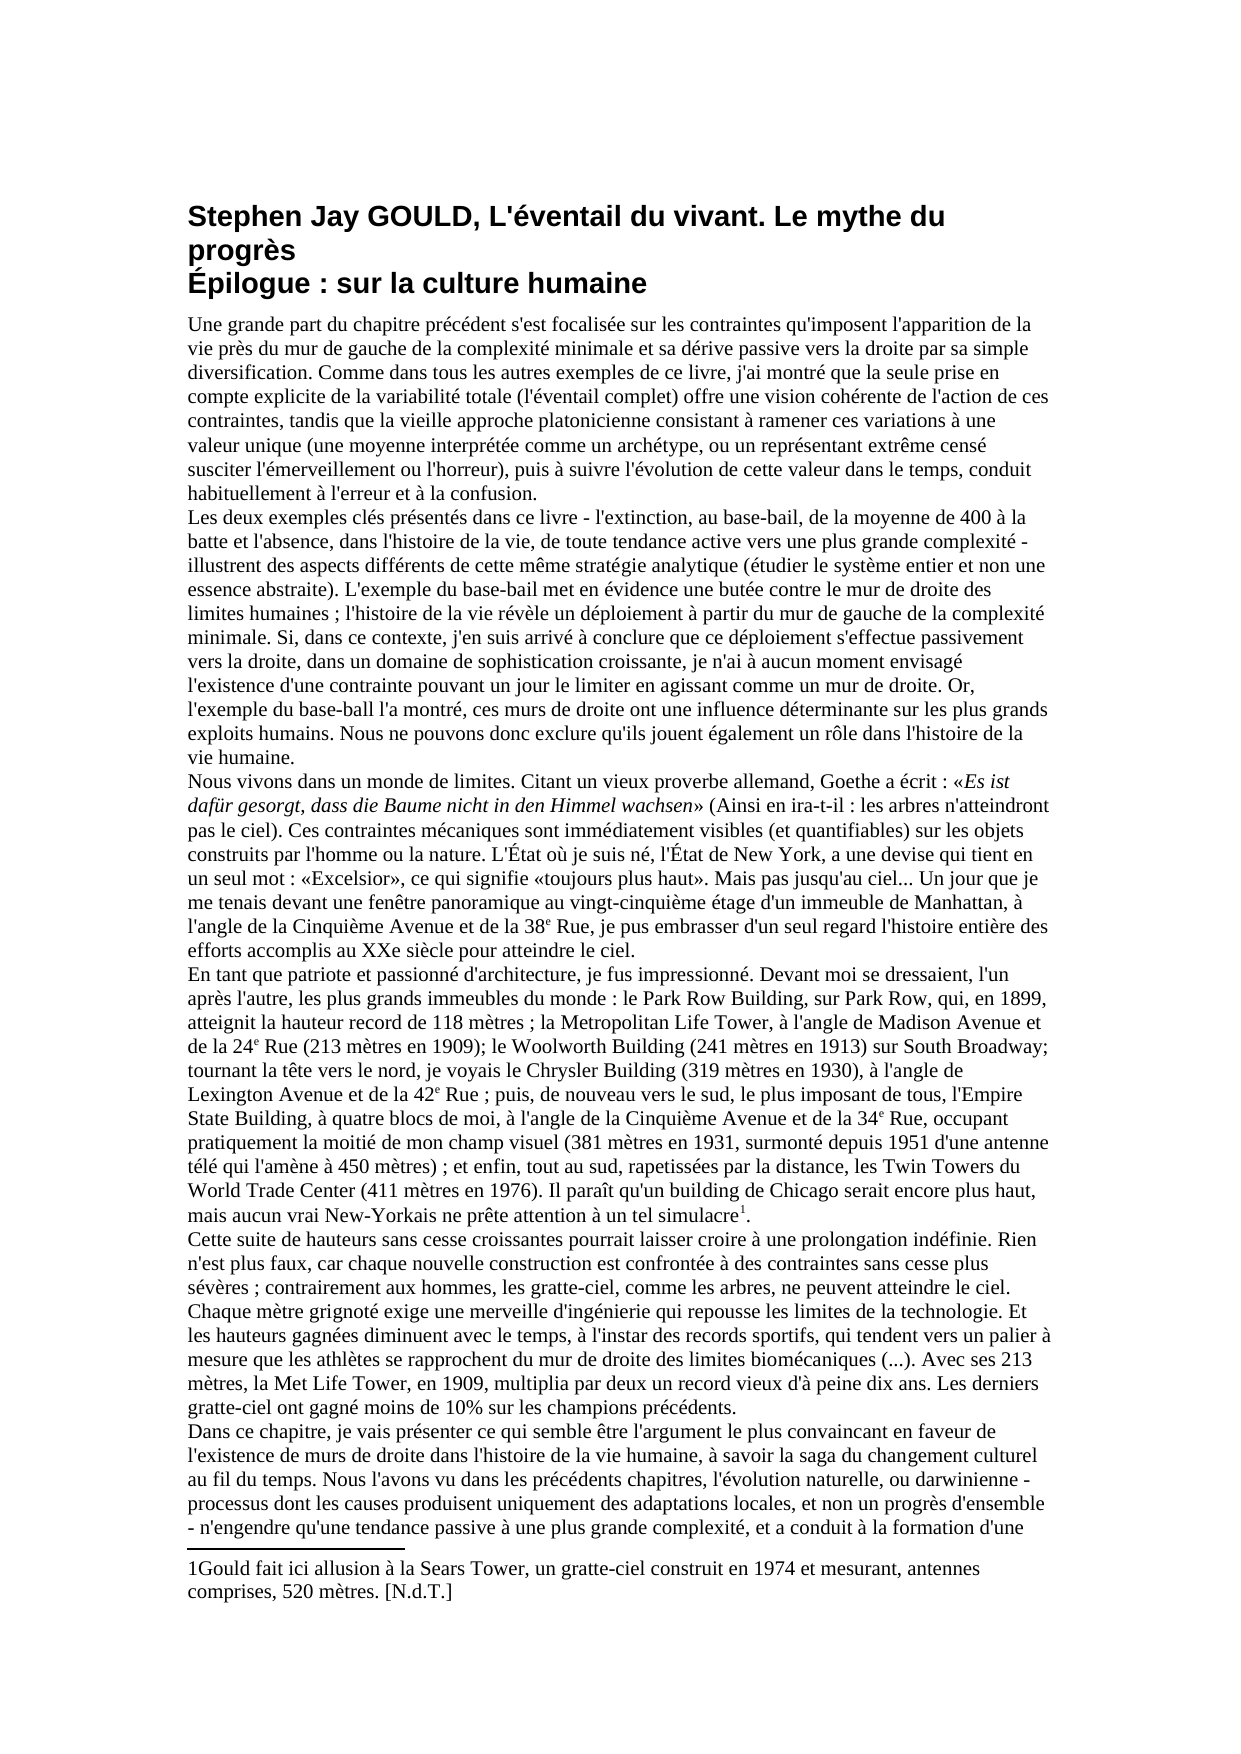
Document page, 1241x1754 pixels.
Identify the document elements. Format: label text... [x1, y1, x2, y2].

text Cette suite de hauteurs sans cesse croissantes pourrait laisser croire à une prolongation indéfinie. Rien n'est plus faux, car chaque nouvelle construction est confrontée à des contraintes sans cesse plus sévères ; contrairement aux hommes, les gratte-ciel, comme les arbres, ne peuvent atteindre le ciel. Chaque mètre gri­gnoté exige une merveille d'ingénierie qui repousse les limites de la technologie. Et les hauteurs gagnées diminuent avec le temps, à l'instar des records sportifs, qui tendent vers un palier à mesure que les athlètes se rapprochent du mur de droite des limites bio­mécaniques (...). Avec ses 213 mètres, la Met Life Tower, en 1909, multiplia par deux un record vieux d'à peine dix ans. Les derniers gratte-ciel ont gagné moins de 10% sur les champions précédents. [187, 1227, 1053, 1419]
text Dans ce chapitre, je vais présenter ce qui semble être l'argu­ment le plus convaincant en faveur de l'existence de murs de droite dans l'histoire de la vie humaine, à savoir la saga du chan­gement culturel au fil du temps. Nous l'avons vu dans les précé­dents chapitres, l'évolution naturelle, ou darwinienne - processus dont les causes produisent uniquement des adaptations locales, et non un progrès d'ensemble - n'engendre qu'une tendance passive à une plus grande complexité, et a conduit à la formation d'une [187, 1419, 1053, 1539]
text Nous vivons dans un monde de limites. Citant un vieux proverbe allemand, Goethe a écrit : «Es ist dafür gesorgt, dass die Baume nicht in den Himmel wachsen» (Ainsi en ira-t-il : les arbres n'atteindront pas le ciel). Ces contraintes mécaniques sont immé­diatement visibles (et quantifiables) sur les objets construits par l'homme ou la nature. L'État où je suis né, l'État de New York, a une devise qui tient en un seul mot : «Excelsior», ce qui signifie «toujours plus haut». Mais pas jusqu'au ciel... Un jour que je me tenais devant une fenêtre panoramique au vingt-cinquième étage d'un immeuble de Manhattan, à l'angle de la Cinquième Avenue et de la 38e Rue, je pus embrasser d'un seul regard l'histoire entière des efforts accomplis au XXe siècle pour atteindre le ciel. [187, 769, 1053, 962]
subtitle Stephen Jay GOULD, L'éventail du vivant. Le mythe du progrès Épilogue : sur la culture humaine [187, 199, 1053, 300]
text Les deux exemples clés présentés dans ce livre - l'extinction, au base-bail, de la moyenne de 400 à la batte et l'absence, dans l'histoire de la vie, de toute tendance active vers une plus grande complexité - illustrent des aspects différents de cette même straté­gie analytique (étudier le système entier et non une essence abs­traite). L'exemple du base-bail met en évidence une butée contre le mur de droite des limites humaines ; l'histoire de la vie révèle un déploiement à partir du mur de gauche de la complexité mini­male. Si, dans ce contexte, j'en suis arrivé à conclure que ce déploiement s'effectue passivement vers la droite, dans un domaine de sophistication croissante, je n'ai à aucun moment envisagé l'existence d'une contrainte pouvant un jour le limiter en agissant comme un mur de droite. Or, l'exemple du base-ball l'a montré, ces murs de droite ont une influence déterminante sur les plus grands exploits humains. Nous ne pouvons donc exclure qu'ils jouent également un rôle dans l'histoire de la vie humaine. [187, 505, 1053, 769]
text En tant que patriote et passionné d'architecture, je fus impres­sionné. Devant moi se dressaient, l'un après l'autre, les plus grands immeubles du monde : le Park Row Building, sur Park Row, qui, en 1899, atteignit la hauteur record de 118 mètres ; la Metropolitan Life Tower, à l'angle de Madison Avenue et de la 24e Rue (213 mètres en 1909); le Woolworth Building (241 mètres en 1913) sur South Broadway; tournant la tête vers le nord, je voyais le Chrysler Building (319 mètres en 1930), à l'angle de Lexington Avenue et de la 42e Rue ; puis, de nouveau vers le sud, le plus imposant de tous, l'Empire State Building, à quatre blocs de moi, à l'angle de la Cinquième Avenue et de la 34e Rue, occupant prati­quement la moitié de mon champ visuel (381 mètres en 1931, sur­monté depuis 1951 d'une antenne télé qui l'amène à 450 mètres) ; et enfin, tout au sud, rapetissées par la distance, les Twin Towers du World Trade Center (411 mètres en 1976). Il paraît qu'un buil­ding de Chicago serait encore plus haut, mais aucun vrai New-Yorkais ne prête attention à un tel simulacre. [187, 962, 1053, 1227]
text Gould fait ici allusion à la Sears Tower, un gratte-ciel construit en 1974 et mesurant, antennes comprises, 520 mètres. [N.d.T.] [187, 1555, 1053, 1603]
text Une grande part du chapitre précédent s'est focalisée sur les contraintes qu'imposent l'apparition de la vie près du mur de gauche de la complexité minimale et sa dérive passive vers la droite par sa simple diversification. Comme dans tous les autres exemples de ce livre, j'ai montré que la seule prise en compte explicite de la variabilité totale (l'éventail complet) offre une vision cohérente de l'action de ces contraintes, tandis que la vieille approche platonicienne consistant à ramener ces variations à une valeur unique (une moyenne interprétée comme un arché­type, ou un représentant extrême censé susciter l'émerveillement ou l'horreur), puis à suivre l'évolution de cette valeur dans le temps, conduit habituellement à l'erreur et à la confusion. [187, 312, 1053, 505]
